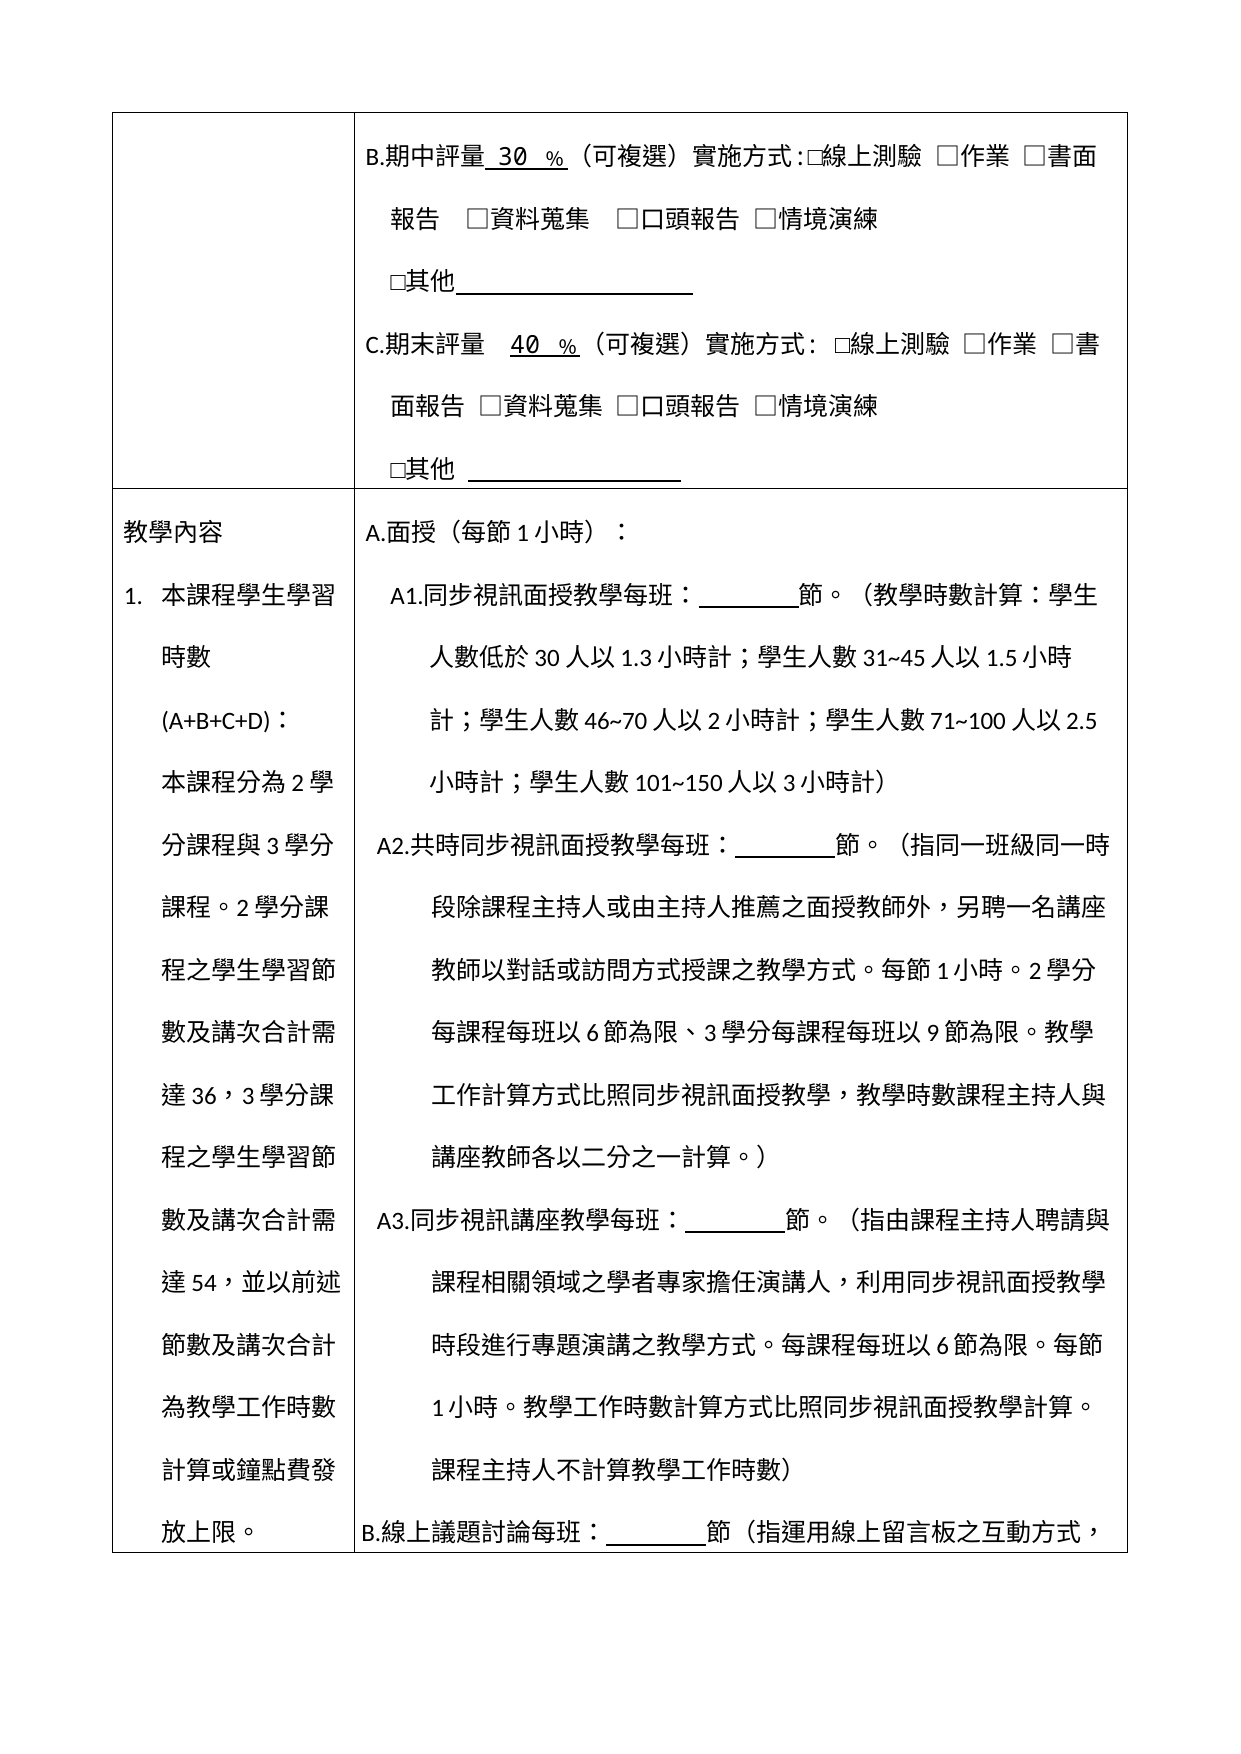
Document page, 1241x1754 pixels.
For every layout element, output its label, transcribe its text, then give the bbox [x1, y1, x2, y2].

table_cell 教學內容 本課程學生學習時數(A+B+C+D)： 本課程分為2學分課程與3學分課程。2學分課程之學生學習節數及講次合計需達36，3學分課程之學生學習節數及講次合計需達54，並以前述節數及講次合計為教學工作時數計算或鐘點費發放上限。 本課程教師教學工作時數之計算依本校全遠距教學課程實施辦法第七條辦理。 [113, 489, 354, 1552]
table_cell [113, 113, 354, 488]
table_cell A.面授（每節1小時）： A1.同步視訊面授教學每班： 節。（教學時數計算：學生人數低於30 人以1.3 小時計；學生人數31~45人以1.5小時計；學生人數46~70人以2小時計；學生人數71~100人以2.5小時計；學生人數101~150人以3小時計） A2.共時同步視訊面授教學每班： 節。（指同一班級同一時段除課程主持人或由主持人推薦之面授教師外，另聘一名講座教師以對話或訪問方式授課之教學方式。每節1小時。2學分每課程每班以6節為限、3學分每課程每班以9節為限。教學工作計算方式比照同步視訊面授教學，教學時數課程主持人與講座教師各以二分之一計算。） A3.同步視訊講座教學每班： 節。（指由課程主持人聘請與課程相關領域之學者專家擔任演講人，利用同步視訊面授教學時段進行專題演講之教學方式。每課程每班以6節為限。每節1小時。教學工作時數計算方式比照同步視訊面授教學計算。課程主持人不計算教學工作時數） B.線上議題討論每班： 節（指運用線上留言板之互動方式， [355, 489, 1127, 1552]
table_cell B.期中評量 30 ﹪（可複選）實施方式:□線上測驗 □作業 □書面報告 □資料蒐集 □口頭報告 □情境演練 □其他 C.期末評量 40 ﹪（可複選）實施方式: □線上測驗 □作業 □書面報告 □資料蒐集 □口頭報告 □情境演練 □其他 [355, 113, 1127, 488]
